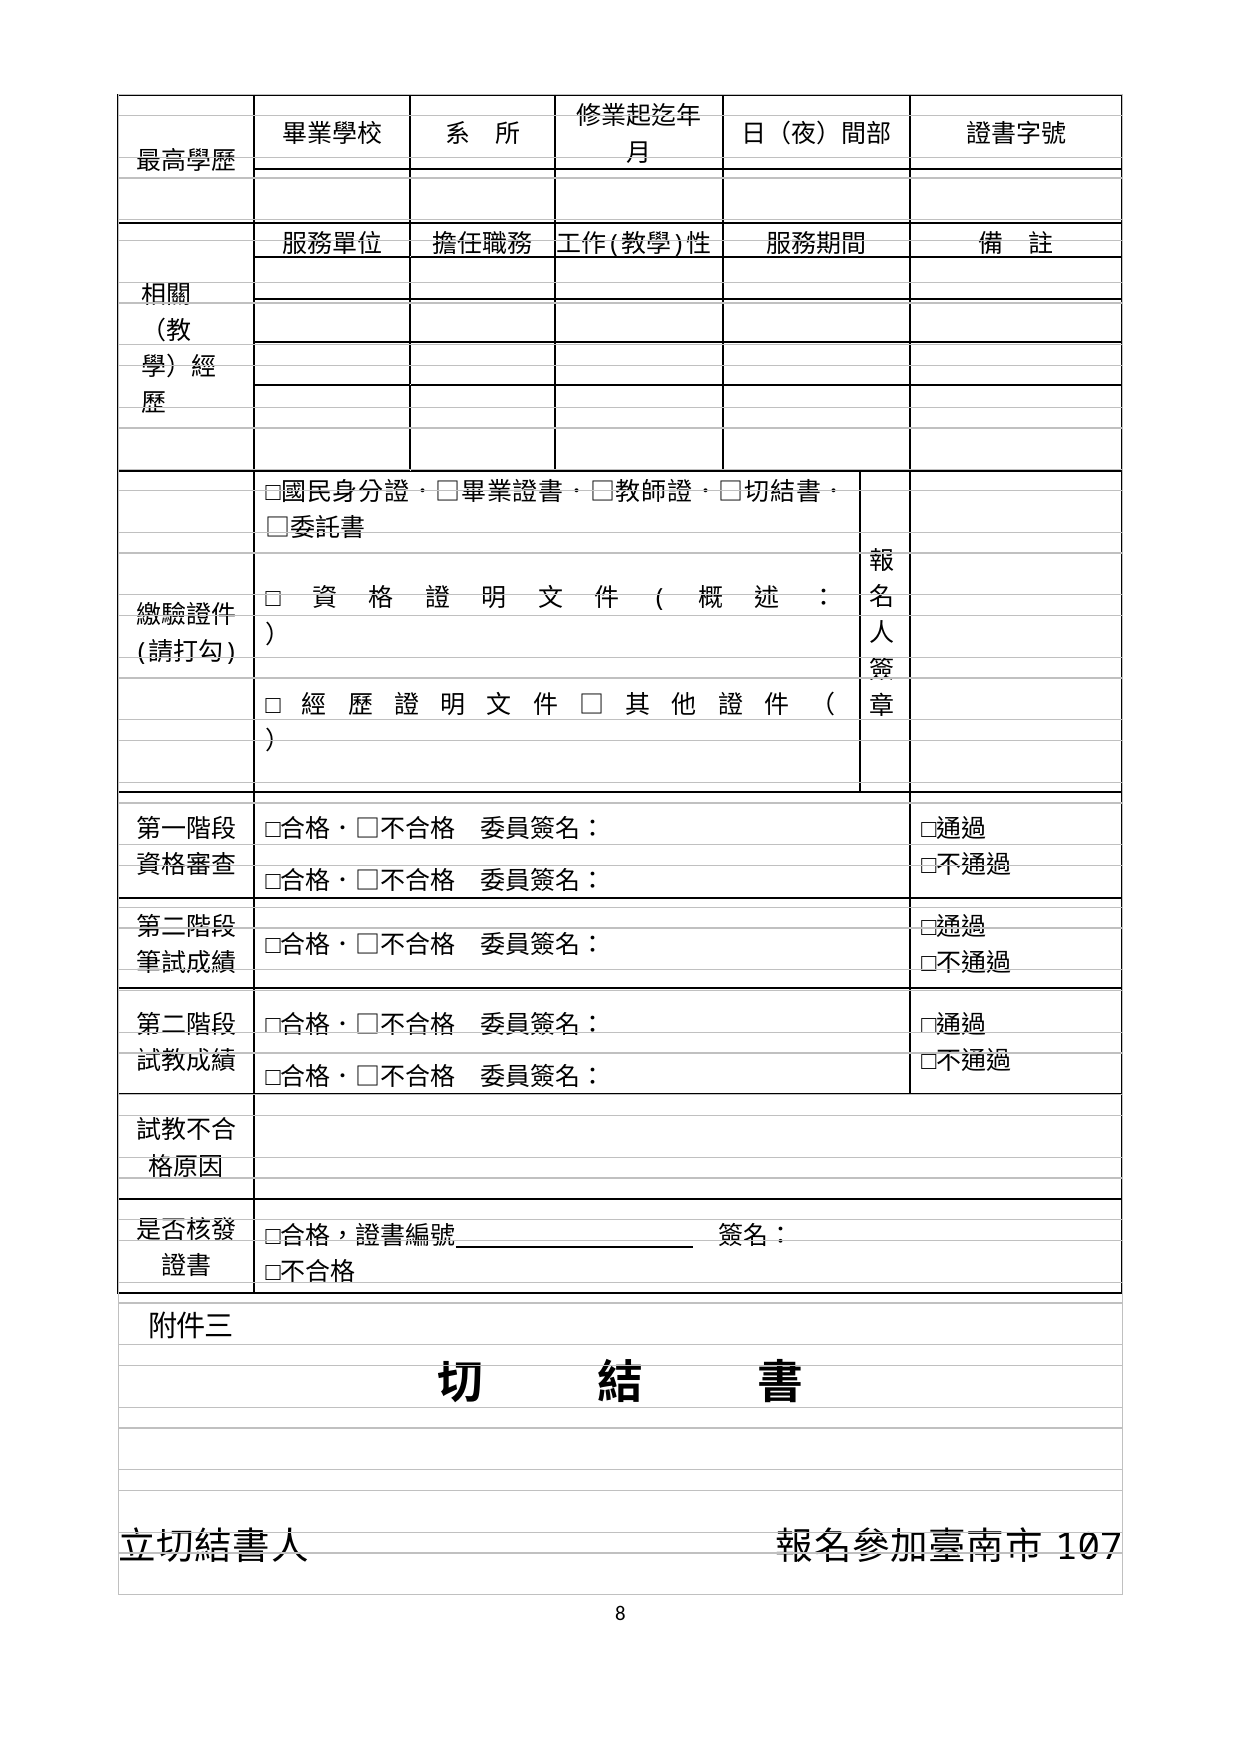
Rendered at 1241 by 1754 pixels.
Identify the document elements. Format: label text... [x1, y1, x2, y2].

table_cell □合格，證書編號 簽名： □不合格 [255, 1241, 1121, 1282]
table_cell [724, 366, 909, 384]
table_cell [411, 345, 554, 365]
table_cell [911, 345, 1121, 365]
table_cell 最高學歷 [119, 96, 253, 115]
table_cell □合格，證書編號 簽名： □不合格 [255, 1283, 1121, 1292]
table_cell 報名人 簽章 [861, 554, 909, 594]
table_cell [911, 170, 1121, 177]
table_cell 日（夜）間部 [724, 116, 909, 157]
table_cell 修業起迄年月 [556, 158, 722, 168]
table_cell □國民身分證．□畢業證書．□教師證．□切結書．□委託書 □資格證明文件(概述： ） □經歷證明文件□其他證件（ ） [255, 595, 859, 615]
table_cell 工作(教學)性質 [678, 241, 722, 256]
table_cell 備 註 [911, 224, 1121, 240]
table_cell 相關（教學）經歷 [119, 304, 253, 344]
table_cell 工作(教學)性質 [556, 241, 614, 256]
table_cell 報名人 簽章 [861, 741, 909, 782]
table_cell 繳驗證件 (請打勾) [119, 720, 253, 740]
table_cell [911, 741, 1121, 782]
table_cell 繳驗證件 (請打勾) [119, 533, 253, 552]
table_cell [724, 386, 909, 407]
table_cell 是否核發證書 [119, 1220, 191, 1240]
table_cell □通過 □不通過 [911, 929, 1121, 969]
table_cell [911, 491, 1121, 532]
table_cell [911, 472, 1121, 490]
table_cell [911, 658, 1121, 677]
table_cell □國民身分證．□畢業證書．□教師證．□切結書．□委託書 □資格證明文件(概述： ） □經歷證明文件□其他證件（ ） [255, 554, 859, 594]
table_cell □國民身分證．□畢業證書．□教師證．□切結書．□委託書 □資格證明文件(概述： ） □經歷證明文件□其他證件（ ） [255, 679, 859, 719]
table_cell [911, 96, 1121, 115]
table_cell 擔任職務 [411, 224, 554, 240]
table_cell [724, 429, 909, 469]
table_cell 報名人 簽章 [861, 491, 909, 532]
table_cell 是否核發證書 [119, 1200, 253, 1219]
table_cell 報名人 簽章 [861, 679, 909, 719]
text 立切結書人 報名參加臺南市107年國民中小學本土語言教學支援工作人員認證，所附證件正本與影本相符，如有不實，本人願負相關法律責任。 [119, 1554, 1122, 1570]
table_cell 繳驗證件 (請打勾) [119, 741, 253, 782]
table_cell 報名人 簽章 [861, 616, 909, 657]
table_cell [911, 595, 1121, 615]
text 立切結書人 報名參加臺南市107年國民中小學本土語言教學支援工作人員認證，所附證件正本與影本相符，如有不實，本人願負相關法律責任。 [119, 1516, 1122, 1532]
table_cell 報名人 簽章 [861, 720, 909, 740]
text [119, 1408, 1122, 1412]
table_cell □通過 □不通過 [911, 793, 1121, 802]
table_cell [255, 908, 909, 927]
table_cell [255, 304, 409, 341]
table_cell 最高學歷 [119, 179, 253, 219]
table_cell [411, 283, 554, 298]
table_cell [911, 679, 1121, 719]
table_cell 第一階段 資格審查 [119, 804, 253, 844]
table_cell 第二階段 試教成績 [119, 1054, 253, 1093]
table_cell [255, 970, 909, 987]
table_cell 第二階段 筆試成績 [119, 970, 253, 987]
table_cell [911, 366, 1121, 384]
table_cell 相關（教學）經歷 [119, 408, 253, 427]
table_cell [411, 304, 554, 341]
table_cell 第二階段 筆試成績 [119, 899, 253, 907]
table_cell [556, 429, 722, 469]
table_cell 是否核發證書 [119, 1241, 253, 1282]
table_cell 報名人 簽章 [861, 595, 909, 615]
table_cell [911, 158, 1121, 168]
table_cell [255, 386, 409, 407]
table_cell □國民身分證．□畢業證書．□教師證．□切結書．□委託書 □資格證明文件(概述： ） □經歷證明文件□其他證件（ ） [255, 533, 859, 552]
table_cell 試教不合格原因 [202, 1158, 219, 1174]
table_cell [556, 258, 722, 282]
table_cell [255, 170, 409, 177]
table_cell [911, 304, 1121, 341]
table_cell [724, 179, 909, 219]
table_cell [255, 793, 909, 802]
table_cell 試教不合格原因 [119, 1116, 253, 1157]
table_cell 試教不合格原因 [119, 1158, 153, 1177]
table_cell 報名人 簽章 [861, 783, 909, 791]
table_cell [411, 429, 554, 469]
table_cell □通過 □不通過 [911, 991, 1121, 1032]
text [119, 1345, 1122, 1365]
table_cell 最高學歷 [119, 116, 253, 157]
table_cell 是否核發證書 [193, 1220, 220, 1240]
table_cell 服務單位 [255, 241, 409, 256]
table_cell □國民身分證．□畢業證書．□教師證．□切結書．□委託書 □資格證明文件(概述： ） □經歷證明文件□其他證件（ ） [255, 491, 859, 532]
table_cell [556, 170, 722, 177]
table_cell 服務單位 [255, 224, 409, 240]
text 切 結 書 [119, 1366, 1122, 1407]
table_cell [724, 283, 909, 298]
table_cell 試教不合格原因 [119, 1095, 253, 1115]
text 立切結書人 報名參加臺南市107年國民中小學本土語言教學支援工作人員認證，所附證件正本與影本相符，如有不實，本人願負相關法律責任。 [190, 1533, 288, 1552]
table_cell 試教不合格原因 [221, 1158, 253, 1177]
table_cell □國民身分證．□畢業證書．□教師證．□切結書．□委託書 □資格證明文件(概述： ） □經歷證明文件□其他證件（ ） [255, 616, 859, 657]
table_cell 第二階段 筆試成績 [119, 929, 253, 969]
table_cell 繳驗證件 (請打勾) [119, 783, 253, 791]
table_cell 相關（教學）經歷 [119, 429, 253, 469]
table_cell 相關（教學）經歷 [175, 283, 187, 302]
table_cell [255, 1095, 1121, 1115]
table_cell □通過 □不通過 [911, 845, 1121, 865]
table_cell 擔任職務 [411, 241, 554, 256]
table_cell □合格．□不合格 委員簽名： [255, 866, 909, 897]
table_cell [724, 96, 909, 115]
table_cell □通過 □不通過 [911, 804, 1121, 844]
table_cell [411, 158, 554, 168]
table_cell □合格．□不合格 委員簽名： □合格．□不合格 委員簽名： [255, 1033, 909, 1052]
table_cell [911, 616, 1121, 657]
table_cell [255, 345, 409, 365]
table_cell □通過 □不通過 [911, 866, 1121, 897]
table_cell 工作(教學)性質 [613, 241, 679, 256]
table_cell [556, 179, 722, 219]
table_cell [556, 408, 722, 426]
table_cell 試教不合格原因 [119, 1179, 253, 1198]
table_cell [255, 258, 409, 282]
table_cell □合格．□不合格 委員簽名： [255, 804, 909, 844]
table_cell 是否核發證書 [119, 1283, 253, 1292]
table_cell [255, 96, 409, 115]
table_cell 服務期間 [724, 241, 909, 256]
table_cell □國民身分證．□畢業證書．□教師證．□切結書．□委託書 □資格證明文件(概述： ） □經歷證明文件□其他證件（ ） [255, 472, 859, 490]
table_cell 相關（教學）經歷 [119, 241, 253, 282]
table_cell 繳驗證件 (請打勾) [119, 595, 253, 615]
table_cell [724, 258, 909, 282]
table_cell [411, 179, 554, 219]
table_cell □國民身分證．□畢業證書．□教師證．□切結書．□委託書 □資格證明文件(概述： ） □經歷證明文件□其他證件（ ） [255, 720, 859, 740]
table_cell [556, 283, 722, 298]
table_cell [255, 1158, 1121, 1177]
table_cell [724, 158, 909, 168]
table_cell 試教不合格原因 [187, 1158, 200, 1177]
text 立切結書人 報名參加臺南市107年國民中小學本土語言教學支援工作人員認證，所附證件正本與影本相符，如有不實，本人願負相關法律責任。 [291, 1533, 784, 1552]
table_cell 繳驗證件 (請打勾) [119, 658, 253, 677]
table_cell [911, 783, 1121, 791]
table_cell [911, 720, 1121, 740]
table_cell 證書字號 [911, 116, 1121, 157]
table_cell 報名人 簽章 [861, 658, 909, 677]
table_cell 試教不合格原因 [166, 1158, 187, 1177]
text 附件三 [119, 1304, 1122, 1344]
table_cell 最高學歷 [119, 158, 253, 177]
table_cell □國民身分證．□畢業證書．□教師證．□切結書．□委託書 □資格證明文件(概述： ） □經歷證明文件□其他證件（ ） [255, 658, 859, 677]
table_cell 服務期間 [724, 224, 909, 240]
table_cell 報名人 簽章 [861, 533, 909, 552]
table_cell [724, 408, 909, 426]
table_cell 繳驗證件 (請打勾) [119, 616, 253, 657]
table_cell [255, 429, 409, 469]
table_cell 是否核發證書 [216, 1220, 253, 1240]
table_cell □合格，證書編號 簽名： □不合格 [255, 1220, 1121, 1240]
table_cell [411, 170, 554, 177]
table_cell 修業起迄年月 [556, 116, 722, 157]
table_cell □合格．□不合格 委員簽名： □合格．□不合格 委員簽名： [255, 991, 909, 1032]
table_cell □合格．□不合格 委員簽名： [255, 929, 909, 969]
table_cell 繳驗證件 (請打勾) [119, 679, 253, 719]
table_cell 第二階段 筆試成績 [119, 908, 253, 927]
table_cell [255, 1179, 1121, 1198]
table_cell 相關（教學）經歷 [119, 366, 253, 407]
table_cell [556, 345, 722, 365]
table_cell □合格．□不合格 委員簽名： □合格．□不合格 委員簽名： [255, 1054, 909, 1093]
table_cell 第二階段 試教成績 [119, 991, 253, 1032]
text [1123, 1303, 1168, 1345]
table_cell [411, 386, 554, 407]
table_cell □通過 □不通過 [922, 1019, 935, 1032]
table_cell □通過 □不通過 [911, 970, 1121, 987]
table_cell [556, 366, 722, 384]
table_cell 繳驗證件 (請打勾) [119, 472, 253, 490]
table_cell □國民身分證．□畢業證書．□教師證．□切結書．□委託書 □資格證明文件(概述： ） □經歷證明文件□其他證件（ ） [255, 741, 859, 782]
table_cell 系 所 [411, 116, 554, 157]
table_cell □合格，證書編號 簽名： □不合格 [255, 1200, 1121, 1219]
table_cell [255, 283, 409, 298]
table_cell [255, 179, 409, 219]
table_cell □通過 □不通過 [922, 1055, 935, 1068]
table_cell 備 註 [911, 241, 1121, 256]
table_cell 繳驗證件 (請打勾) [119, 491, 253, 532]
table_cell [255, 899, 909, 907]
table_cell [411, 408, 554, 426]
table_cell [911, 429, 1121, 469]
table_cell 畢業學校 [255, 116, 409, 157]
table_cell □通過 □不通過 [911, 1054, 1121, 1093]
table_cell 第一階段 資格審查 [119, 866, 253, 897]
table_cell [911, 179, 1121, 219]
table_cell [411, 258, 554, 282]
table_cell 相關（教學）經歷 [119, 345, 253, 365]
table_cell 相關（教學）經歷 [189, 283, 253, 302]
table_cell 第一階段 資格審查 [119, 793, 253, 802]
table_cell 報名人 簽章 [861, 472, 909, 490]
table_cell [911, 408, 1121, 426]
table_cell 相關（教學）經歷 [119, 283, 146, 302]
table_cell [911, 386, 1121, 407]
table_cell 繳驗證件 (請打勾) [119, 554, 253, 594]
table_cell [724, 170, 909, 177]
table_cell [911, 533, 1121, 552]
table_cell [255, 366, 409, 384]
table_cell [556, 304, 722, 341]
table_cell [556, 386, 722, 407]
table_cell □通過 □不通過 [911, 899, 1121, 907]
table_cell [911, 258, 1121, 282]
table_cell 工作(教學)性質 [556, 224, 722, 240]
table_cell [255, 845, 909, 865]
table_cell 相關（教學）經歷 [119, 224, 253, 240]
table_cell □通過 □不通過 [911, 1033, 1121, 1052]
table_cell [411, 366, 554, 384]
table_cell [255, 1116, 1121, 1157]
table_cell [255, 158, 409, 168]
table_cell [724, 345, 909, 365]
table_cell [911, 283, 1121, 298]
table_cell 第一階段 資格審查 [119, 845, 253, 865]
table_cell 第二階段 試教成績 [119, 1033, 253, 1052]
table_cell [411, 96, 554, 115]
table_cell □國民身分證．□畢業證書．□教師證．□切結書．□委託書 □資格證明文件(概述： ） □經歷證明文件□其他證件（ ） [255, 783, 859, 791]
table_cell [255, 408, 409, 426]
table_cell □通過 □不通過 [911, 908, 1121, 927]
table_cell 修業起迄年月 [556, 96, 722, 115]
table_cell [911, 554, 1121, 594]
table_cell [724, 304, 909, 341]
